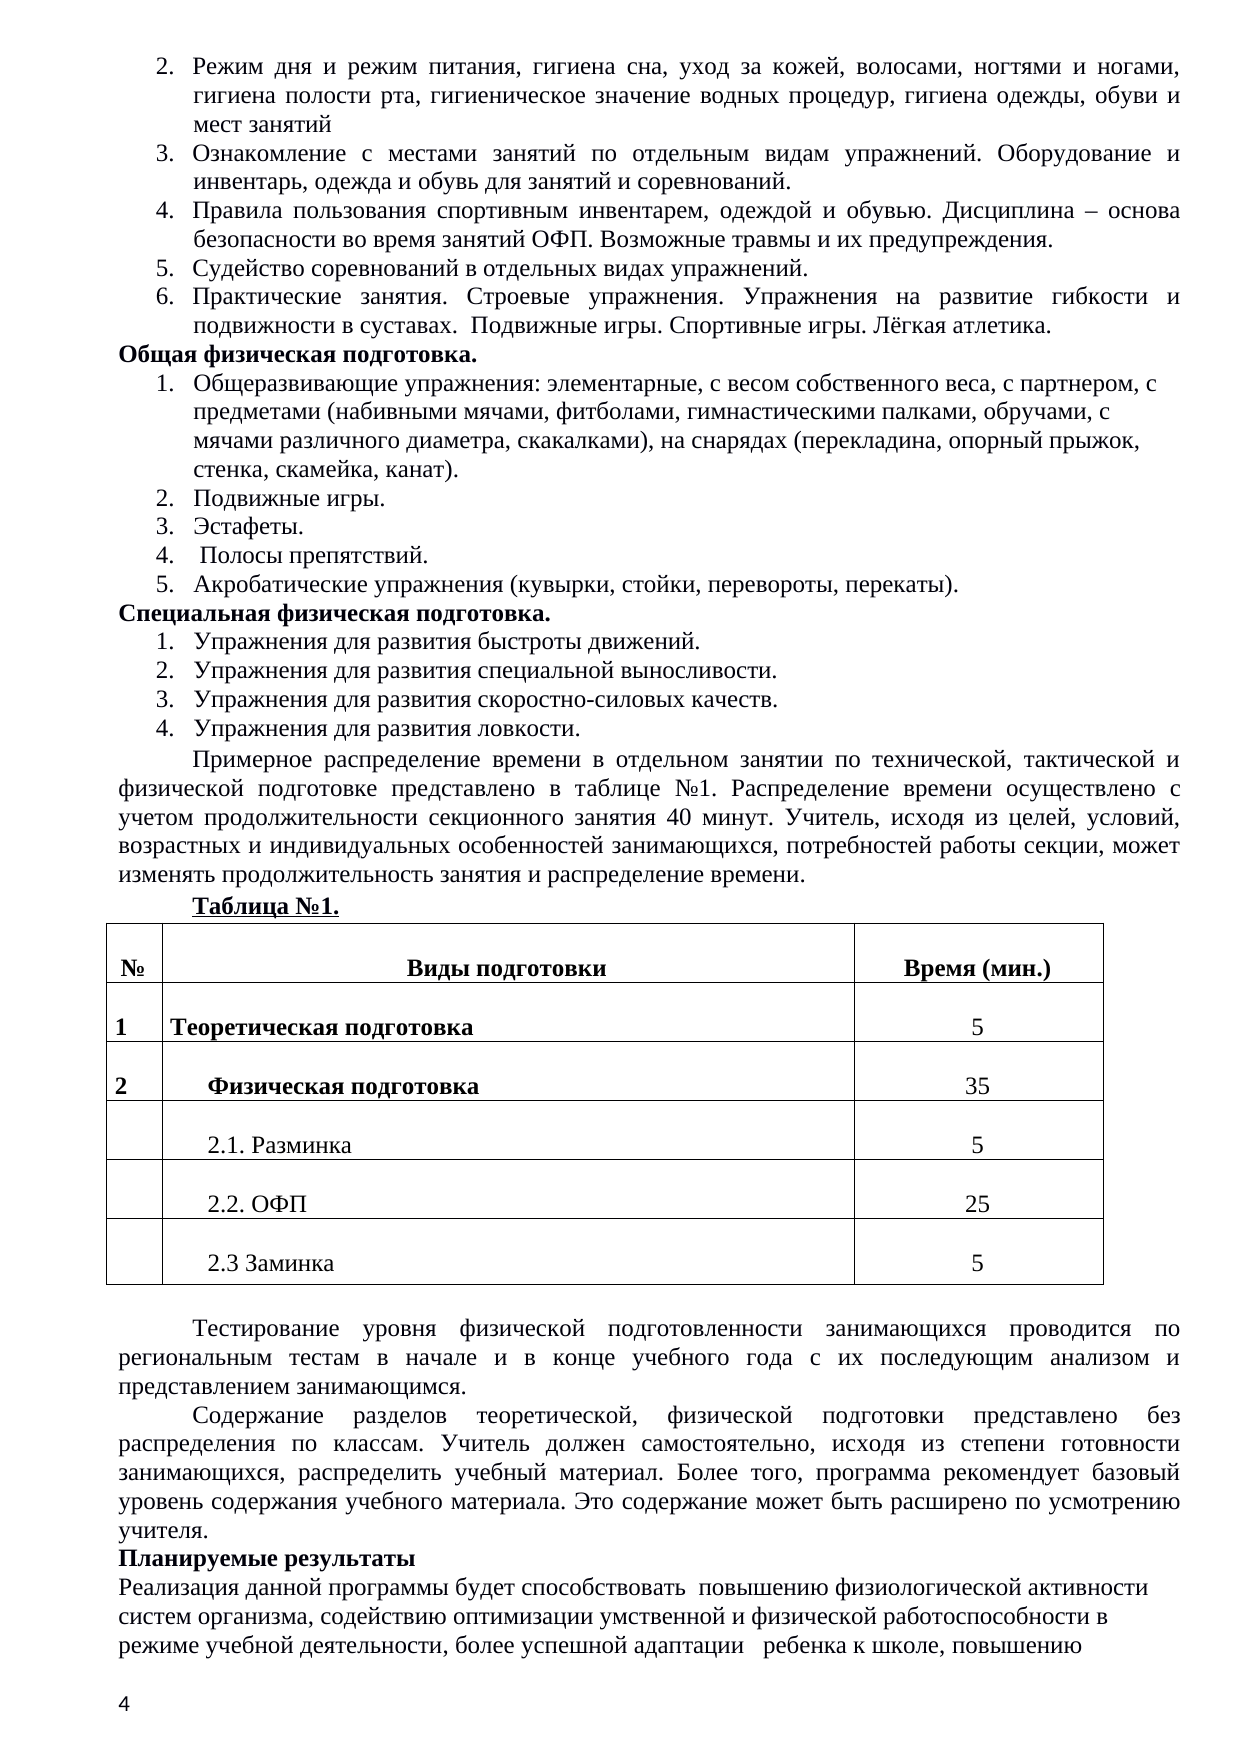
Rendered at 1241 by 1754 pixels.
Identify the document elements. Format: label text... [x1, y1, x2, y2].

table_cell 5 [855, 983, 1103, 1041]
table_cell 2.2. ОФП [163, 1160, 854, 1217]
table_cell 2.3 Заминка [163, 1219, 854, 1284]
list Режим дня и режим питания, гигиена сна, уход за кожей, волосами, ногтями и ногами, гигиена полости рта, гигиеническое значение водных процедур, гигиена одежды, обуви и мест занятий [156, 51, 1181, 138]
table_cell [107, 1219, 162, 1284]
table_header Виды подготовки [163, 924, 854, 982]
list Упражнения для развития ловкости. [156, 713, 1181, 741]
table_cell 1 [107, 983, 162, 1041]
text Примерное распределение времени в отдельном занятии по технической, тактической и физической подготовке представлено в таблице №1. Распределение времени осуществлено с учетом продолжительности секционного занятия 40 минут. Учитель, исходя из целей, условий, возрастных и индивидуальных особенностей занимающихся, потребностей работы секции, может изменять продолжительность занятия и распределение времени. [118, 744, 1181, 888]
table_cell 2 [107, 1042, 162, 1099]
list Эстафеты. [156, 511, 1181, 540]
text Планируемые результаты [118, 1543, 1181, 1572]
text Общая физическая подготовка. [118, 339, 1181, 368]
list Общеразвивающие упражнения: элементарные, с весом собственного веса, с партнером, с предметами (набивными мячами, фитболами, гимнастическими палками, обручами, с мячами различного диаметра, скакалками), на снарядах (перекладина, опорный прыжок, стенка, скамейка, канат). [156, 368, 1181, 483]
text Реализация данной программы будет способствовать повышению физиологической активности систем организма, содействию оптимизации умственной и физической работоспособности в режиме учебной деятельности, более успешной адаптации ребенка к школе, повышению [118, 1572, 1181, 1658]
table_header Время (мин.) [855, 924, 1103, 982]
list Практические занятия. Строевые упражнения. Упражнения на развитие гибкости и подвижности в суставах. Подвижные игры. Спортивные игры. Лёгкая атлетика. [156, 281, 1181, 339]
list Акробатические упражнения (кувырки, стойки, перевороты, перекаты). [156, 569, 1181, 598]
text Тестирование уровня физической подготовленности занимающихся проводится по региональным тестам в начале и в конце учебного года с их последующим анализом и представлением занимающимся. [118, 1313, 1181, 1400]
table_cell 2.1. Разминка [163, 1101, 854, 1158]
text Таблица №1. [118, 891, 1181, 920]
table_cell Физическая подготовка [163, 1042, 854, 1099]
table_cell 25 [855, 1160, 1103, 1217]
list Упражнения для развития скоростно-силовых качеств. [156, 684, 1181, 713]
table_cell 35 [855, 1042, 1103, 1099]
list Подвижные игры. [156, 483, 1181, 511]
list Ознакомление с местами занятий по отдельным видам упражнений. Оборудование и инвентарь, одежда и обувь для занятий и соревнований. [156, 138, 1181, 195]
list Судейство соревнований в отдельных видах упражнений. [156, 253, 1181, 281]
table_cell 5 [855, 1219, 1103, 1284]
list Упражнения для развития быстроты движений. [156, 626, 1181, 655]
table_cell 5 [855, 1101, 1103, 1158]
text Специальная физическая подготовка. [118, 598, 1181, 626]
text Содержание разделов теоретической, физической подготовки представлено без распределения по классам. Учитель должен самостоятельно, исходя из степени готовности занимающихся, распределить учебный материал. Более того, программа рекомендует базовый уровень содержания учебного материала. Это содержание может быть расширено по усмотрению учителя. [118, 1400, 1181, 1543]
list Полосы препятствий. [156, 540, 1181, 569]
list Упражнения для развития специальной выносливости. [156, 655, 1181, 684]
list Правила пользования спортивным инвентарем, одеждой и обувью. Дисциплина – основа безопасности во время занятий ОФП. Возможные травмы и их предупреждения. [156, 195, 1181, 253]
table_cell [107, 1101, 162, 1158]
table_cell Теоретическая подготовка [163, 983, 854, 1041]
table_header № [107, 924, 162, 982]
table_cell [107, 1160, 162, 1217]
